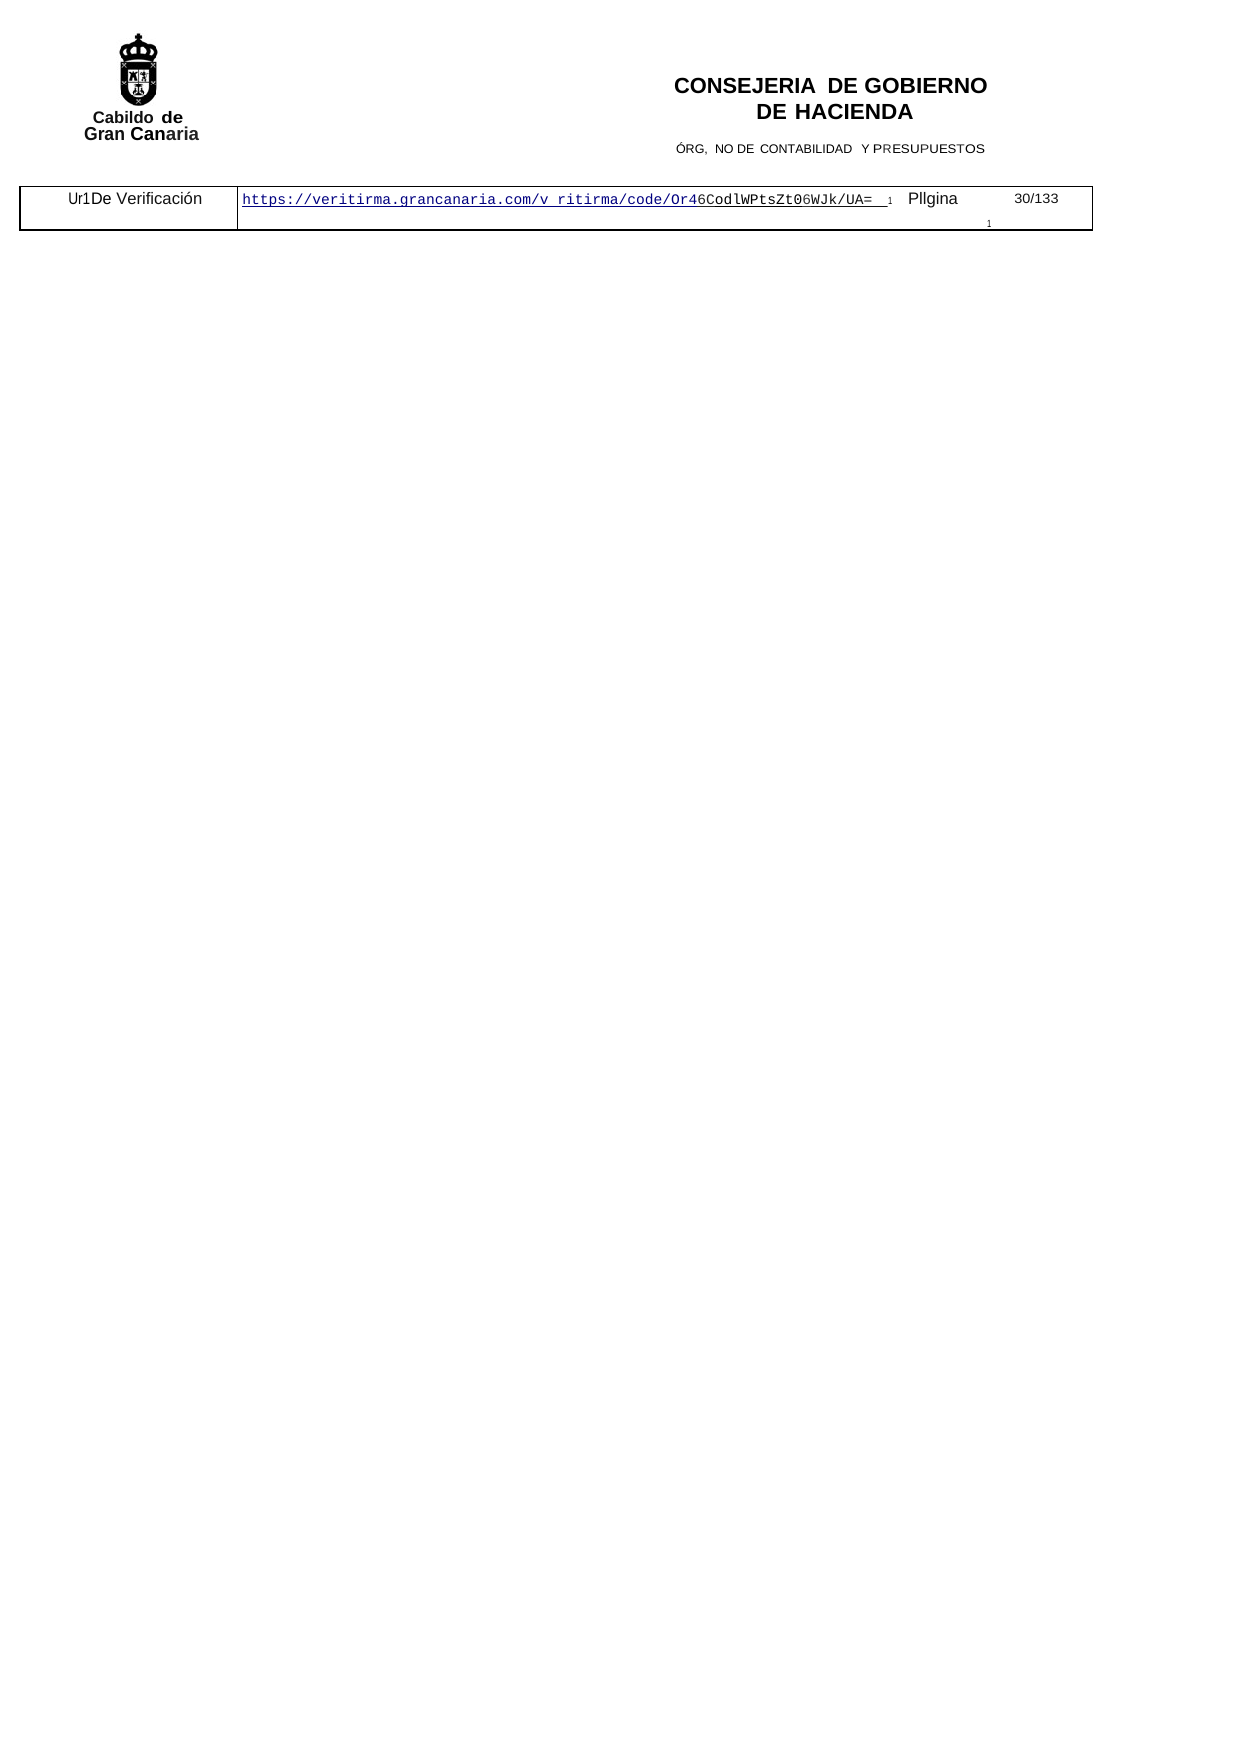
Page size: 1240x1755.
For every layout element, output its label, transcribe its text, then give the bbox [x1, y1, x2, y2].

table_cell Ur1De Verificación [21, 187, 237, 229]
table_cell https://veritirma.grancanaria.com/v ritirma/code/Or46CodlWPtsZt06WJk/UA= 1 Pllgina 30/133 1 [238, 187, 1092, 229]
